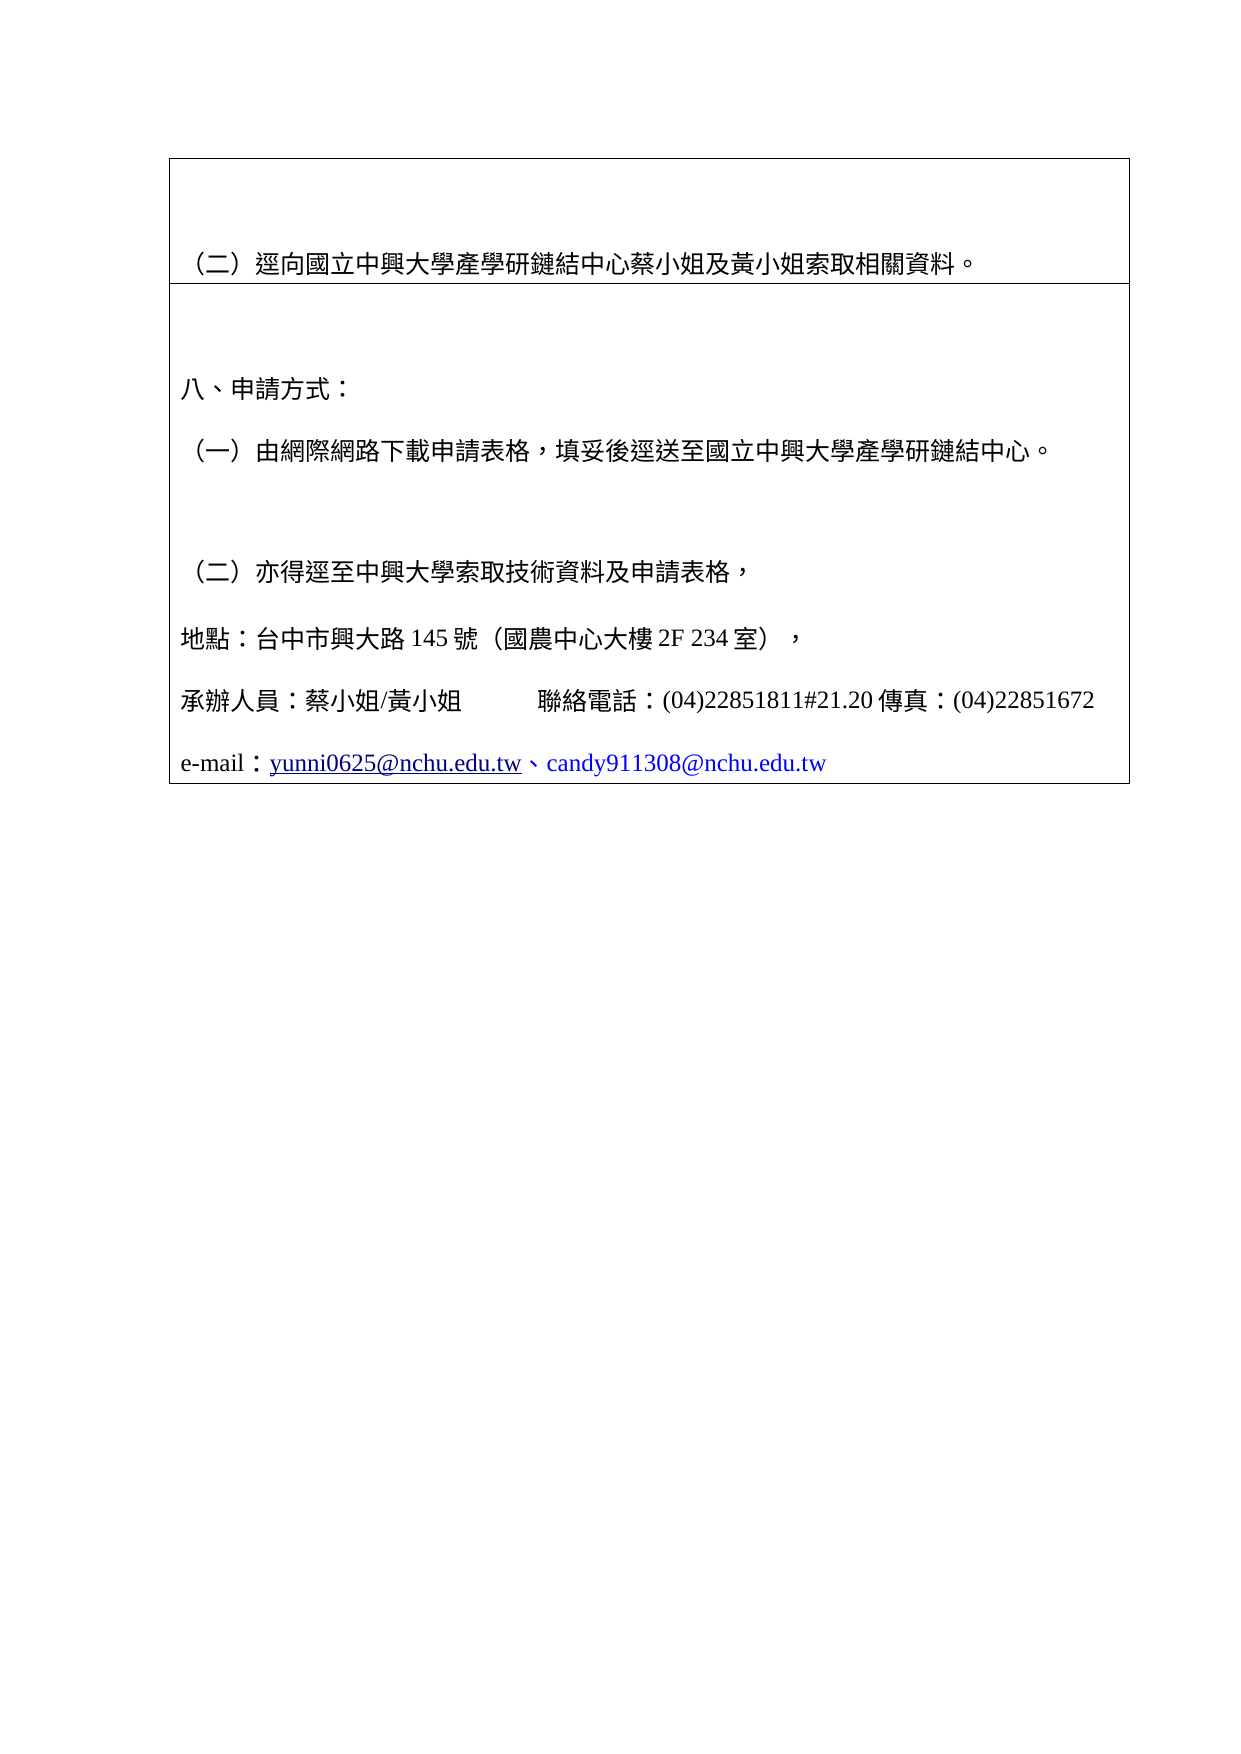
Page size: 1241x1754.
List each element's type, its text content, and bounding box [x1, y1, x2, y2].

table_cell （二）逕向國立中興大學產學研鏈結中心蔡小姐及黃小姐索取相關資料。 [170, 159, 1129, 283]
table_cell 八、申請方式： （一）由網際網路下載申請表格，填妥後逕送至國立中興大學產學研鏈結中心。 （二）亦得逕至中興大學索取技術資料及申請表格， 地點：台中市興大路145號（國農中心大樓2F 234室）， 承辦人員：蔡小姐/黃小姐 聯絡電話：(04)22851811#21.20傳真：(04)22851672 e-mail：yunni0625@nchu.edu.tw、candy911308@nchu.edu.tw [170, 284, 1129, 783]
